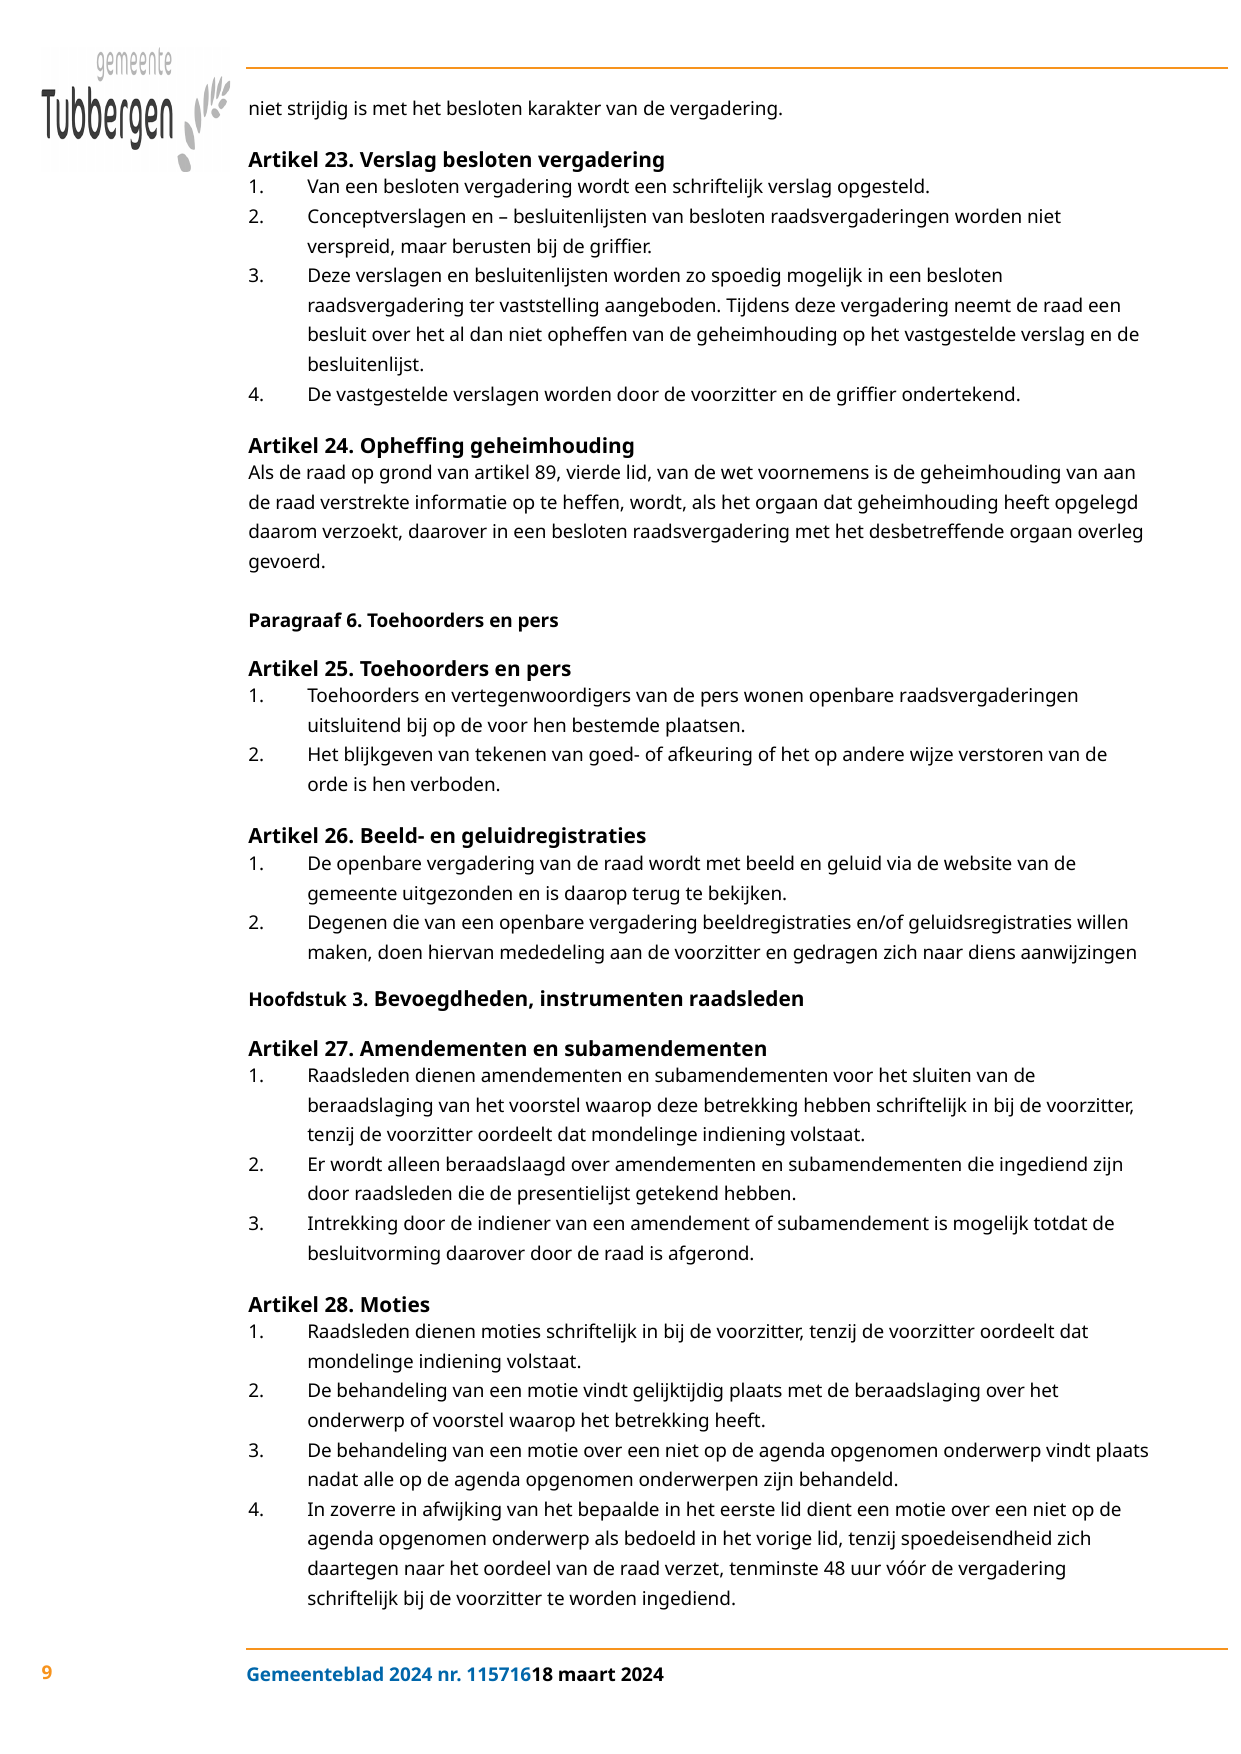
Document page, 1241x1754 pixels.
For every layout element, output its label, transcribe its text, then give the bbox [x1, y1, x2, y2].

list De vastgestelde verslagen worden door de voorzitter en de griffier ondertekend. [248, 381, 1152, 406]
list Raadsleden dienen moties schriftelijk in bij de voorzitter, tenzij de voorzitter oordeelt dat mondelinge indiening volstaat. [248, 1318, 1152, 1374]
text Artikel 28. Moties [248, 1290, 1152, 1318]
list Van een besloten vergadering wordt een schriftelijk verslag opgesteld. [248, 174, 1152, 199]
list Toehoorders en vertegenwoordigers van de pers wonen openbare raadsvergaderingen uitsluitend bij op de voor hen bestemde plaatsen. [248, 682, 1152, 738]
text Artikel 24. Opheffing geheimhouding [248, 431, 1152, 459]
text Als de raad op grond van artikel 89, vierde lid, van de wet voornemens is de geheimhouding van aan de raad verstrekte informatie op te heffen, wordt, als het orgaan dat geheimhouding heeft opgelegd daarom verzoekt, daarover in een besloten raadsvergadering met het desbetreffende orgaan overleg gevoerd. [248, 459, 1152, 574]
list Deze verslagen en besluitenlijsten worden zo spoedig mogelijk in een besloten raadsvergadering ter vaststelling aangeboden. Tijdens deze vergadering neemt de raad een besluit over het al dan niet opheffen van de geheimhouding op het vastgestelde verslag en de besluitenlijst. [248, 262, 1152, 377]
list De openbare vergadering van de raad wordt met beeld en geluid via de website van de gemeente uitgezonden en is daarop terug te bekijken. [248, 850, 1152, 905]
list De behandeling van een motie vindt gelijktijdig plaats met de beraadslaging over het onderwerp of voorstel waarop het betrekking heeft. [248, 1378, 1152, 1433]
text niet strijdig is met het besloten karakter van de vergadering. [248, 95, 1152, 121]
picture [41, 47, 231, 172]
text Artikel 23. Verslag besloten vergadering [248, 145, 1152, 174]
list Er wordt alleen beraadslaagd over amendementen en subamendementen die ingediend zijn door raadsleden die de presentielijst getekend hebben. [248, 1151, 1152, 1206]
text Hoofdstuk 3. Bevoegdheden, instrumenten raadsleden [248, 984, 1152, 1013]
list Conceptverslagen en – besluitenlijsten van besloten raadsvergaderingen worden niet verspreid, maar berusten bij de griffier. [248, 203, 1152, 258]
text Paragraaf 6. Toehoorders en pers [248, 607, 1152, 633]
text Artikel 25. Toehoorders en pers [248, 654, 1152, 682]
list In zoverre in afwijking van het bepaalde in het eerste lid dient een motie over een niet op de agenda opgenomen onderwerp als bedoeld in het vorige lid, tenzij spoedeisendheid zich daartegen naar het oordeel van de raad verzet, tenminste 48 uur vóór de vergadering schriftelijk bij de voorzitter te worden ingediend. [248, 1496, 1152, 1611]
text Artikel 27. Amendementen en subamendementen [248, 1034, 1152, 1062]
list Degenen die van een openbare vergadering beeldregistraties en/of geluidsregistraties willen maken, doen hiervan mededeling aan de voorzitter en gedragen zich naar diens aanwijzingen [248, 909, 1152, 964]
text Artikel 26. Beeld- en geluidregistraties [248, 822, 1152, 850]
list De behandeling van een motie over een niet op de agenda opgenomen onderwerp vindt plaats nadat alle op de agenda opgenomen onderwerpen zijn behandeld. [248, 1437, 1152, 1492]
list Het blijkgeven van tekenen van goed- of afkeuring of het op andere wijze verstoren van de orde is hen verboden. [248, 742, 1152, 797]
list Raadsleden dienen amendementen en subamendementen voor het sluiten van de beraadslaging van het voorstel waarop deze betrekking hebben schriftelijk in bij de voorzitter, tenzij de voorzitter oordeelt dat mondelinge indiening volstaat. [248, 1062, 1152, 1147]
list Intrekking door de indiener van een amendement of subamendement is mogelijk totdat de besluitvorming daarover door de raad is afgerond. [248, 1210, 1152, 1265]
